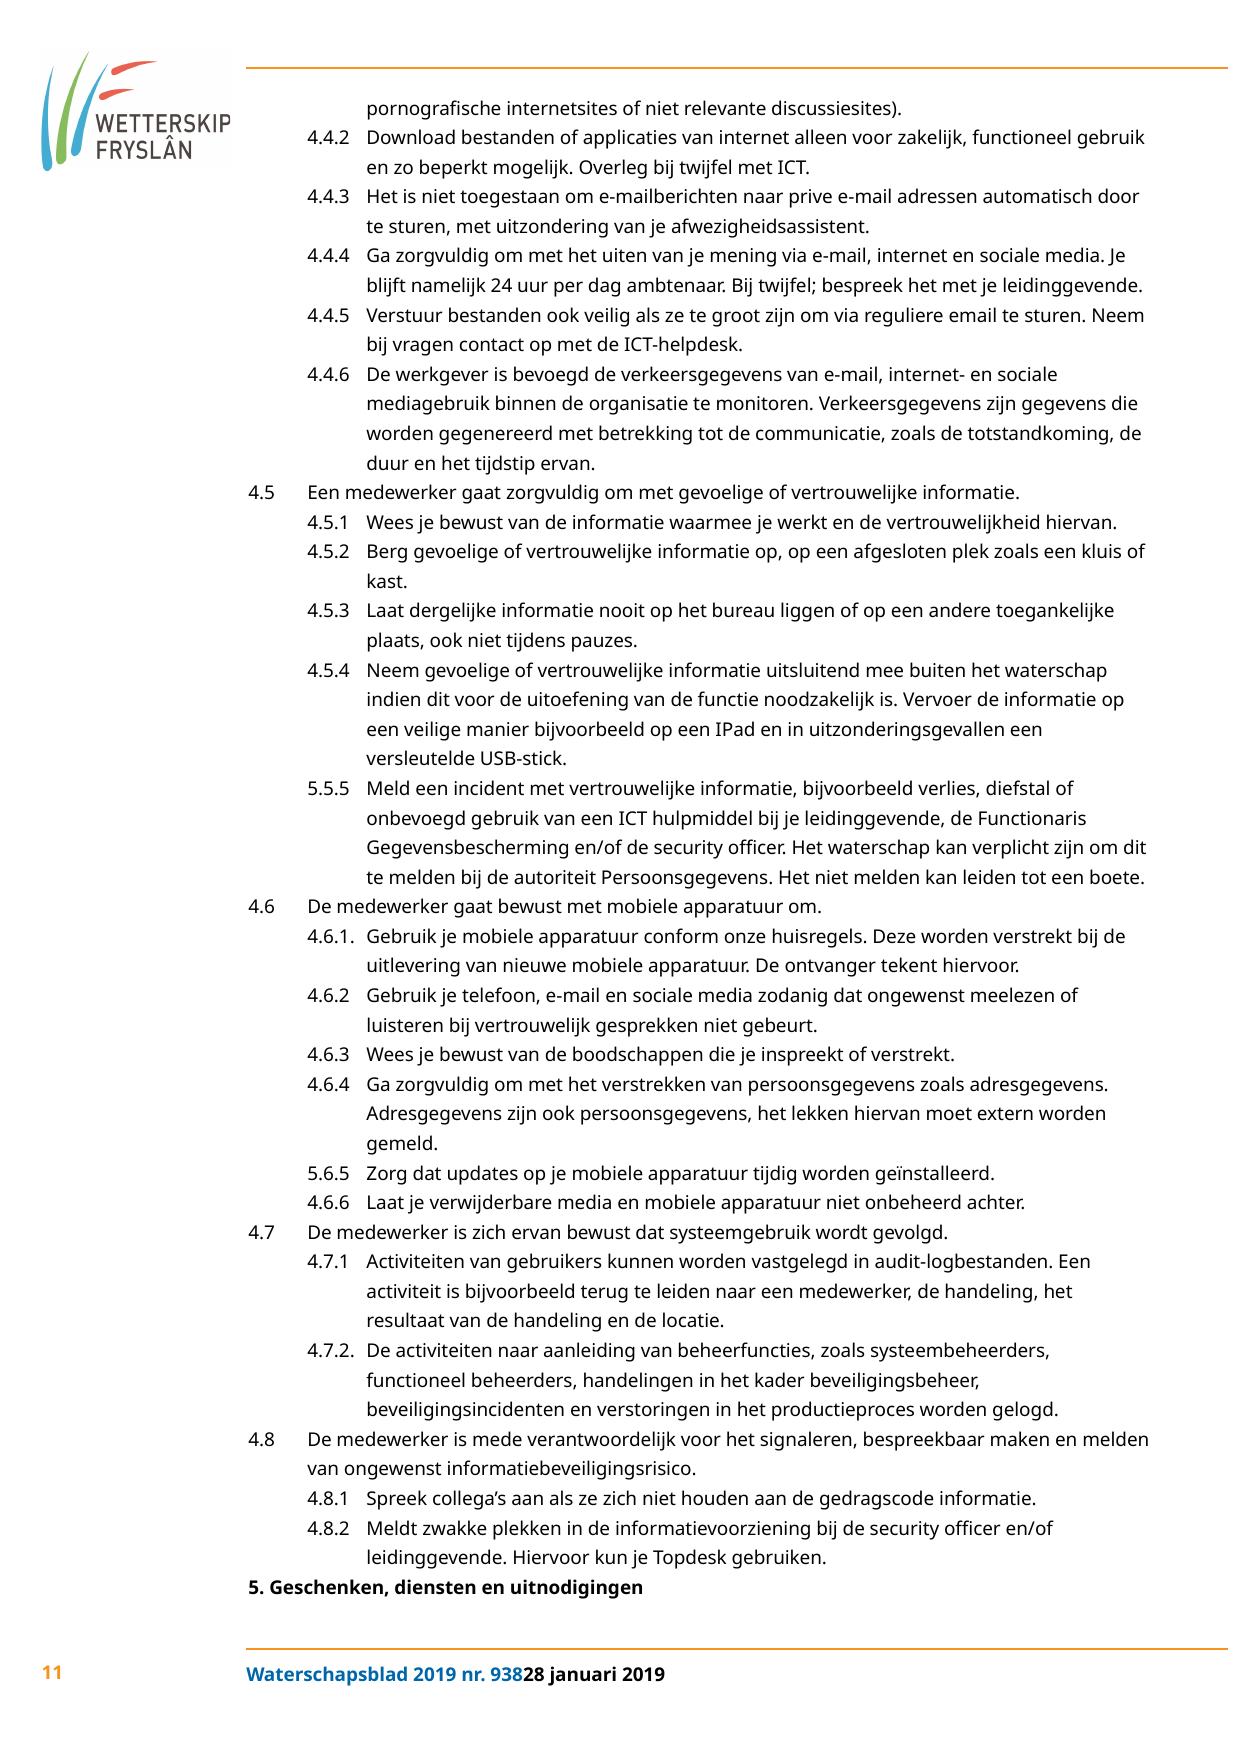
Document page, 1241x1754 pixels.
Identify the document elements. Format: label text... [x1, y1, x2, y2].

list De medewerker is mede verantwoordelijk voor het signaleren, bespreekbaar maken en melden van ongewenst informatiebeveiligingsrisico. [248, 1426, 1152, 1481]
list Spreek collega’s aan als ze zich niet houden aan de gedragscode informatie. [307, 1485, 1152, 1511]
text 5. Geschenken, diensten en uitnodigingen [248, 1574, 1152, 1600]
list Een medewerker gaat zorgvuldig om met gevoelige of vertrouwelijke informatie. [248, 479, 1152, 505]
list De medewerker is zich ervan bewust dat systeemgebruik wordt gevolgd. [248, 1219, 1152, 1245]
list Wees je bewust van de boodschappen die je inspreekt of verstrekt. [307, 1041, 1152, 1067]
list De medewerker gaat bewust met mobiele apparatuur om. [248, 893, 1152, 919]
list Berg gevoelige of vertrouwelijke informatie op, op een afgesloten plek zoals een kluis of kast. [307, 538, 1152, 594]
list Activiteiten van gebruikers kunnen worden vastgelegd in audit-logbestanden. Een activiteit is bijvoorbeeld terug te leiden naar een medewerker, de handeling, het resultaat van de handeling en de locatie. [307, 1248, 1152, 1333]
picture [41, 47, 231, 172]
list Ga zorgvuldig om met het verstrekken van persoonsgegevens zoals adresgegevens. Adresgegevens zijn ook persoonsgegevens, het lekken hiervan moet extern worden gemeld. [307, 1071, 1152, 1156]
list Meld een incident met vertrouwelijke informatie, bijvoorbeeld verlies, diefstal of onbevoegd gebruik van een ICT hulpmiddel bij je leidinggevende, de Functionaris Gegevensbescherming en/of de security officer. Het waterschap kan verplicht zijn om dit te melden bij de autoriteit Persoonsgegevens. Het niet melden kan leiden tot een boete. [307, 775, 1152, 890]
list De activiteiten naar aanleiding van beheerfuncties, zoals systeembeheerders, functioneel beheerders, handelingen in het kader beveiligingsbeheer, beveiligingsincidenten en verstoringen in het productieproces worden gelogd. [307, 1337, 1152, 1422]
list Laat je verwijderbare media en mobiele apparatuur niet onbeheerd achter. [307, 1189, 1152, 1215]
list Wees je bewust van de informatie waarmee je werkt en de vertrouwelijkheid hiervan. [307, 509, 1152, 535]
list Gebruik je mobiele apparatuur conform onze huisregels. Deze worden verstrekt bij de uitlevering van nieuwe mobiele apparatuur. De ontvanger tekent hiervoor. [307, 923, 1152, 978]
list De werkgever is bevoegd de verkeersgegevens van e-mail, internet- en sociale mediagebruik binnen de organisatie te monitoren. Verkeersgegevens zijn gegevens die worden gegenereerd met betrekking tot de communicatie, zoals de totstandkoming, de duur en het tijdstip ervan. [307, 361, 1152, 476]
list Verstuur bestanden ook veilig als ze te groot zijn om via reguliere email te sturen. Neem bij vragen contact op met de ICT-helpdesk. [307, 302, 1152, 357]
list Neem gevoelige of vertrouwelijke informatie uitsluitend mee buiten het waterschap indien dit voor de uitoefening van de functie noodzakelijk is. Vervoer de informatie op een veilige manier bijvoorbeeld op een IPad en in uitzonderingsgevallen een versleutelde USB-stick. [307, 657, 1152, 771]
list Download bestanden of applicaties van internet alleen voor zakelijk, functioneel gebruik en zo beperkt mogelijk. Overleg bij twijfel met ICT. [307, 124, 1152, 180]
list pornografische internetsites of niet relevante discussiesites). [307, 95, 1152, 121]
list Meldt zwakke plekken in de informatievoorziening bij de security officer en/of leidinggevende. Hiervoor kun je Topdesk gebruiken. [307, 1515, 1152, 1570]
list Ga zorgvuldig om met het uiten van je mening via e-mail, internet en sociale media. Je blijft namelijk 24 uur per dag ambtenaar. Bij twijfel; bespreek het met je leidinggevende. [307, 243, 1152, 298]
list Laat dergelijke informatie nooit op het bureau liggen of op een andere toegankelijke plaats, ook niet tijdens pauzes. [307, 598, 1152, 653]
list Gebruik je telefoon, e-mail en sociale media zodanig dat ongewenst meelezen of luisteren bij vertrouwelijk gesprekken niet gebeurt. [307, 982, 1152, 1038]
list Het is niet toegestaan om e-mailberichten naar prive e-mail adressen automatisch door te sturen, met uitzondering van je afwezigheidsassistent. [307, 183, 1152, 239]
list Zorg dat updates op je mobiele apparatuur tijdig worden geïnstalleerd. [307, 1160, 1152, 1186]
